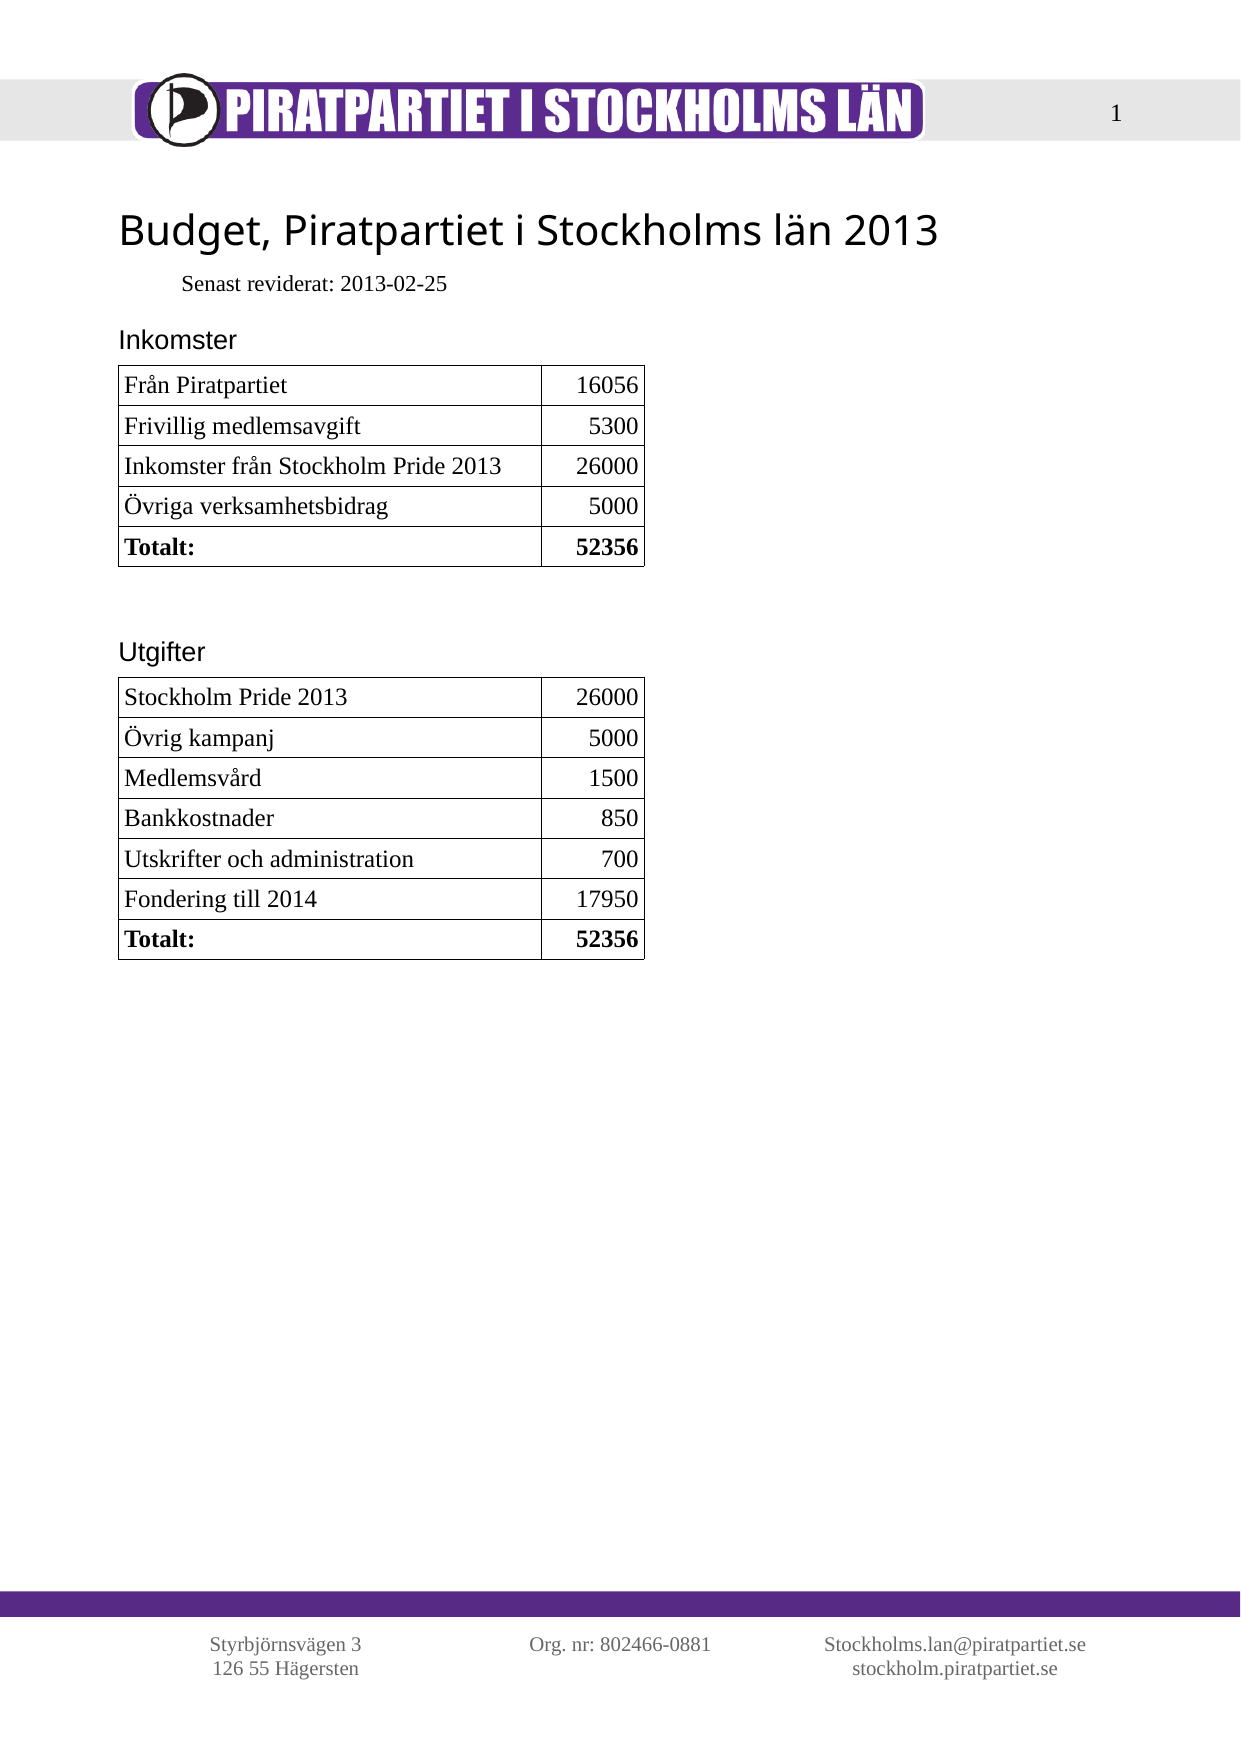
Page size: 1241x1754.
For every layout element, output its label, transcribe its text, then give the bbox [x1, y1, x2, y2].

table_cell 52356 [542, 527, 644, 566]
table_cell 5300 [542, 406, 644, 445]
table_cell 5000 [542, 718, 644, 757]
title Budget, Piratpartiet i Stockholms län 2013 [118, 201, 1122, 258]
subtitle Utgifter [118, 636, 1122, 668]
table_cell Fondering till 2014 [119, 879, 541, 918]
table_cell 700 [542, 839, 644, 878]
subtitle Inkomster [118, 324, 1122, 356]
table_cell Inkomster från Stockholm Pride 2013 [119, 446, 541, 486]
table_cell 17950 [542, 879, 644, 918]
table_cell 26000 [542, 446, 644, 486]
table_header Stockholm Pride 2013 [119, 678, 541, 717]
table_header 26000 [542, 678, 644, 717]
table_cell Övriga verksamhetsbidrag [119, 487, 541, 526]
table_cell Övrig kampanj [119, 718, 541, 757]
table_cell 1500 [542, 758, 644, 798]
picture [131, 73, 926, 147]
table_cell 5000 [542, 487, 644, 526]
table_cell 52356 [542, 920, 644, 959]
table_header 16056 [542, 366, 644, 405]
text Senast reviderat: 2013-02-25 [181, 271, 1122, 297]
table_cell Medlemsvård [119, 758, 541, 798]
table_cell Frivillig medlemsavgift [119, 406, 541, 445]
table_cell Utskrifter och administration [119, 839, 541, 878]
table_cell Totalt: [119, 527, 541, 566]
table_cell Bankkostnader [119, 799, 541, 838]
table_cell Totalt: [119, 920, 541, 959]
table_header Från Piratpartiet [119, 366, 541, 405]
table_cell 850 [542, 799, 644, 838]
